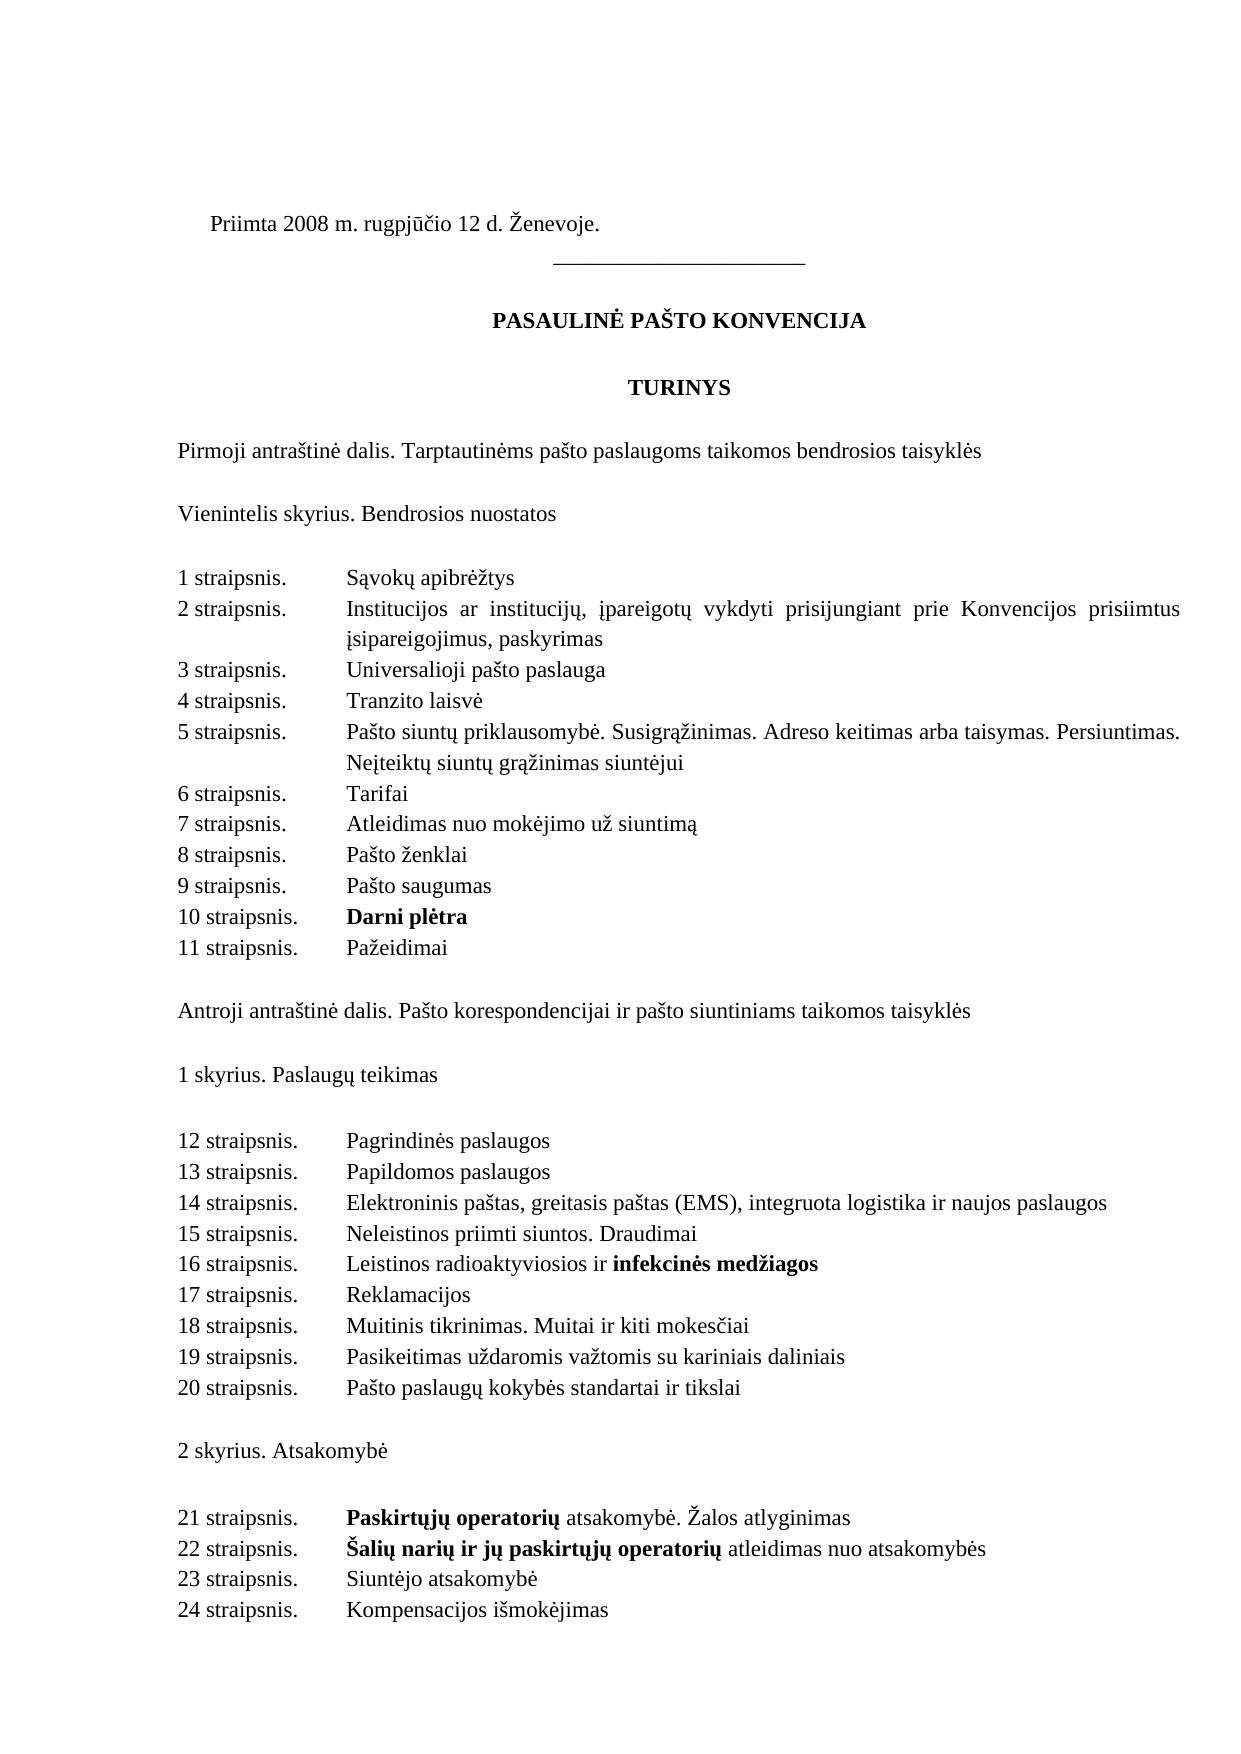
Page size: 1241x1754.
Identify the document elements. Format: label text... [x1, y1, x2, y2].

text 3 straipsnis. Universalioji pašto paslauga [177, 656, 1181, 683]
text 20 straipsnis. Pašto paslaugų kokybės standartai ir tikslai [177, 1374, 1181, 1400]
text 8 straipsnis. Pašto ženklai [177, 841, 1181, 868]
text 13 straipsnis. Papildomos paslaugos [177, 1158, 1181, 1184]
text 23 straipsnis. Siuntėjo atsakomybė [177, 1565, 1181, 1592]
text 12 straipsnis. Pagrindinės paslaugos [177, 1127, 1181, 1153]
text 5 straipsnis. Pašto siuntų priklausomybė. Susigrąžinimas. Adreso keitimas arba taisymas. Persiuntimas. Neįteiktų siuntų grąžinimas siuntėjui [177, 718, 1181, 775]
text ______________________ [177, 241, 1181, 267]
text 11 straipsnis. Pažeidimai [177, 934, 1181, 960]
text 17 straipsnis. Reklamacijos [177, 1281, 1181, 1308]
text 19 straipsnis. Pasikeitimas uždaromis važtomis su kariniais daliniais [177, 1343, 1181, 1369]
text 6 straipsnis. Tarifai [177, 780, 1181, 806]
text Priimta 2008 m. rugpjūčio 12 d. Ženevoje. [177, 210, 1181, 236]
text 9 straipsnis. Pašto saugumas [177, 872, 1181, 898]
text 14 straipsnis. Elektroninis paštas, greitasis paštas (EMS), integruota logistika ir naujos paslaugos [177, 1189, 1181, 1215]
text Vienintelis skyrius. Bendrosios nuostatos [177, 500, 1181, 527]
text 4 straipsnis. Tranzito laisvė [177, 687, 1181, 713]
text 2 straipsnis. Institucijos ar institucijų, įpareigotų vykdyti prisijungiant prie Konvencijos prisiimtus įsipareigojimus, paskyrimas [177, 595, 1181, 652]
text PASAULINĖ PAŠTO KONVENCIJA [177, 307, 1181, 333]
text 21 straipsnis. Paskirtųjų operatorių atsakomybė. Žalos atlyginimas [177, 1504, 1181, 1530]
text Antroji antraštinė dalis. Pašto korespondencijai ir pašto siuntiniams taikomos taisyklės [177, 997, 1181, 1024]
text 16 straipsnis. Leistinos radioaktyviosios ir infekcinės medžiagos [177, 1251, 1181, 1277]
text 15 straipsnis. Neleistinos priimti siuntos. Draudimai [177, 1220, 1181, 1246]
text 1 straipsnis. Sąvokų apibrėžtys [177, 564, 1181, 590]
text 2 skyrius. Atsakomybė [177, 1437, 1181, 1464]
text 18 straipsnis. Muitinis tikrinimas. Muitai ir kiti mokesčiai [177, 1312, 1181, 1338]
text 7 straipsnis. Atleidimas nuo mokėjimo už siuntimą [177, 811, 1181, 837]
text Pirmoji antraštinė dalis. Tarptautinėms pašto paslaugoms taikomos bendrosios taisyklės [177, 437, 1181, 463]
text 1 skyrius. Paslaugų teikimas [177, 1061, 1181, 1087]
text 24 straipsnis. Kompensacijos išmokėjimas [177, 1596, 1181, 1623]
text 22 straipsnis. Šalių narių ir jų paskirtųjų operatorių atleidimas nuo atsakomybės [177, 1534, 1181, 1561]
text 10 straipsnis. Darni plėtra [177, 903, 1181, 929]
text TURINYS [177, 373, 1181, 400]
